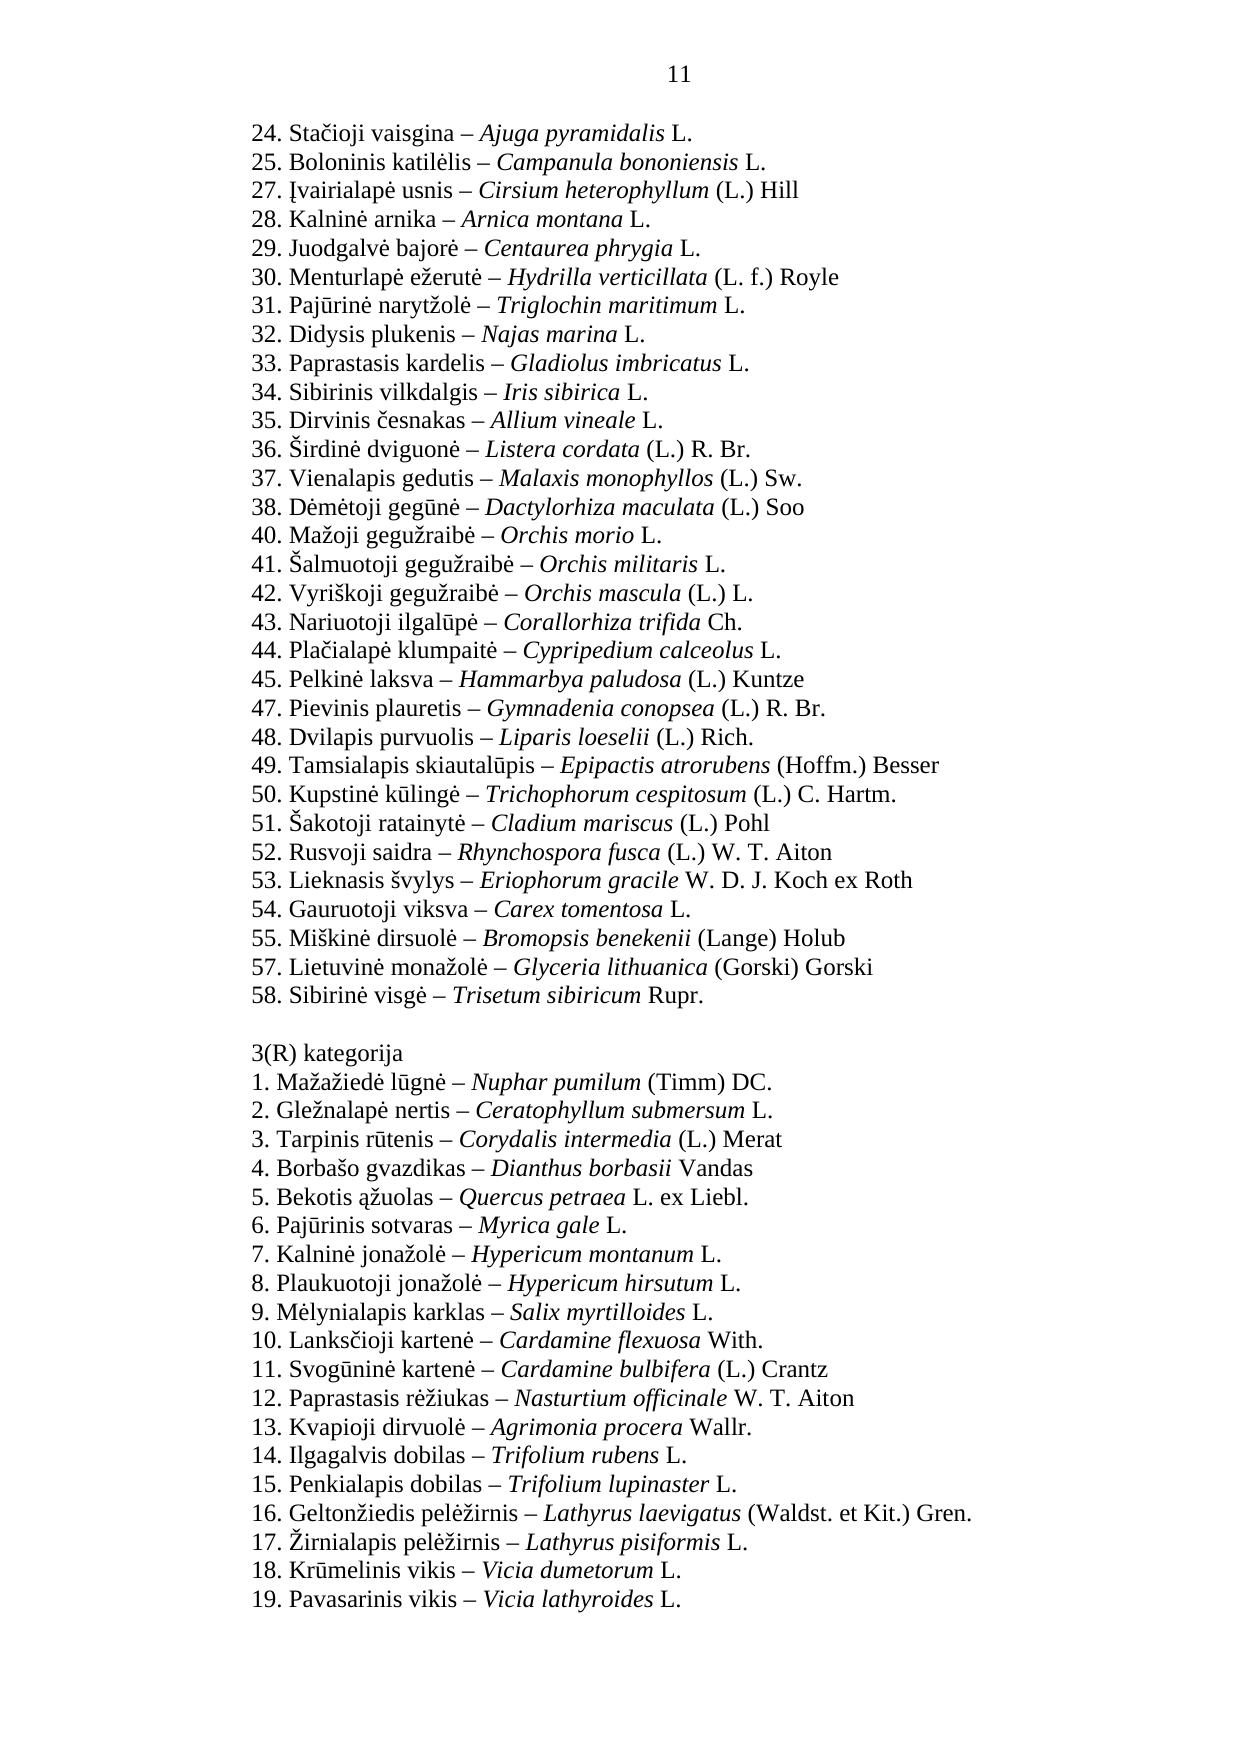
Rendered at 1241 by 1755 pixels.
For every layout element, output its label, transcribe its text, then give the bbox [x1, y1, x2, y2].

text 24. Stačioji vaisgina – Ajuga pyramidalis L. [177, 118, 1181, 147]
text 41. Šalmuotoji gegužraibė – Orchis militaris L. [177, 549, 1181, 578]
text 50. Kupstinė kūlingė – Trichophorum cespitosum (L.) C. Hartm. [177, 779, 1181, 808]
text 4. Borbašo gvazdikas – Dianthus borbasii Vandas [177, 1153, 1181, 1182]
text 35. Dirvinis česnakas – Allium vineale L. [177, 406, 1181, 434]
text 42. Vyriškoji gegužraibė – Orchis mascula (L.) L. [177, 578, 1181, 607]
text 11. Svogūninė kartenė – Cardamine bulbifera (L.) Crantz [177, 1354, 1181, 1383]
text 37. Vienalapis gedutis – Malaxis monophyllos (L.) Sw. [177, 463, 1181, 492]
text 30. Menturlapė ežerutė – Hydrilla verticillata (L. f.) Royle [177, 262, 1181, 291]
text 5. Bekotis ąžuolas – Quercus petraea L. ex Liebl. [177, 1182, 1181, 1211]
text 55. Miškinė dirsuolė – Bromopsis benekenii (Lange) Holub [177, 923, 1181, 952]
text 12. Paprastasis rėžiukas – Nasturtium officinale W. T. Aiton [177, 1383, 1181, 1412]
text 54. Gauruotoji viksva – Carex tomentosa L. [177, 894, 1181, 923]
text 44. Plačialapė klumpaitė – Cypripedium calceolus L. [177, 636, 1181, 664]
text 3(R) kategorija [177, 1038, 1181, 1067]
text 14. Ilgagalvis dobilas – Trifolium rubens L. [177, 1441, 1181, 1469]
text 43. Nariuotoji ilgalūpė – Corallorhiza trifida Ch. [177, 607, 1181, 636]
text 3. Tarpinis rūtenis – Corydalis intermedia (L.) Merat [177, 1124, 1181, 1153]
text 31. Pajūrinė narytžolė – Triglochin maritimum L. [177, 291, 1181, 319]
text 49. Tamsialapis skiautalūpis – Epipactis atrorubens (Hoffm.) Besser [177, 751, 1181, 779]
text 51. Šakotoji ratainytė – Cladium mariscus (L.) Pohl [177, 808, 1181, 837]
text 7. Kalninė jonažolė – Hypericum montanum L. [177, 1239, 1181, 1268]
text 15. Penkialapis dobilas – Trifolium lupinaster L. [177, 1469, 1181, 1498]
text 52. Rusvoji saidra – Rhynchospora fusca (L.) W. T. Aiton [177, 837, 1181, 866]
text 32. Didysis plukenis – Najas marina L. [177, 319, 1181, 348]
text 53. Lieknasis švylys – Eriophorum gracile W. D. J. Koch ex Roth [177, 866, 1181, 894]
text 36. Širdinė dviguonė – Listera cordata (L.) R. Br. [177, 434, 1181, 463]
text 45. Pelkinė laksva – Hammarbya paludosa (L.) Kuntze [177, 664, 1181, 693]
text 27. Įvairialapė usnis – Cirsium heterophyllum (L.) Hill [177, 176, 1181, 204]
text 40. Mažoji gegužraibė – Orchis morio L. [177, 521, 1181, 549]
text 34. Sibirinis vilkdalgis – Iris sibirica L. [177, 377, 1181, 406]
text 57. Lietuvinė monažolė – Glyceria lithuanica (Gorski) Gorski [177, 952, 1181, 981]
text 47. Pievinis plauretis – Gymnadenia conopsea (L.) R. Br. [177, 693, 1181, 722]
text 25. Boloninis katilėlis – Campanula bononiensis L. [177, 147, 1181, 176]
text 18. Krūmelinis vikis – Vicia dumetorum L. [177, 1556, 1181, 1584]
text 10. Lanksčioji kartenė – Cardamine flexuosa With. [177, 1326, 1181, 1354]
text 38. Dėmėtoji gegūnė – Dactylorhiza maculata (L.) Soo [177, 492, 1181, 521]
text 33. Paprastasis kardelis – Gladiolus imbricatus L. [177, 348, 1181, 377]
text 2. Gležnalapė nertis – Ceratophyllum submersum L. [177, 1096, 1181, 1124]
text 9. Mėlynialapis karklas – Salix myrtilloides L. [177, 1297, 1181, 1326]
text 48. Dvilapis purvuolis – Liparis loeselii (L.) Rich. [177, 722, 1181, 751]
text 29. Juodgalvė bajorė – Centaurea phrygia L. [177, 233, 1181, 262]
text 1. Mažažiedė lūgnė – Nuphar pumilum (Timm) DC. [177, 1067, 1181, 1096]
text 17. Žirnialapis pelėžirnis – Lathyrus pisiformis L. [177, 1527, 1181, 1556]
text 19. Pavasarinis vikis – Vicia lathyroides L. [177, 1584, 1181, 1613]
text 8. Plaukuotoji jonažolė – Hypericum hirsutum L. [177, 1268, 1181, 1297]
text 6. Pajūrinis sotvaras – Myrica gale L. [177, 1211, 1181, 1239]
text 28. Kalninė arnika – Arnica montana L. [177, 204, 1181, 233]
text 16. Geltonžiedis pelėžirnis – Lathyrus laevigatus (Waldst. et Kit.) Gren. [177, 1498, 1181, 1527]
text 58. Sibirinė visgė – Trisetum sibiricum Rupr. [177, 981, 1181, 1009]
text 13. Kvapioji dirvuolė – Agrimonia procera Wallr. [177, 1412, 1181, 1441]
